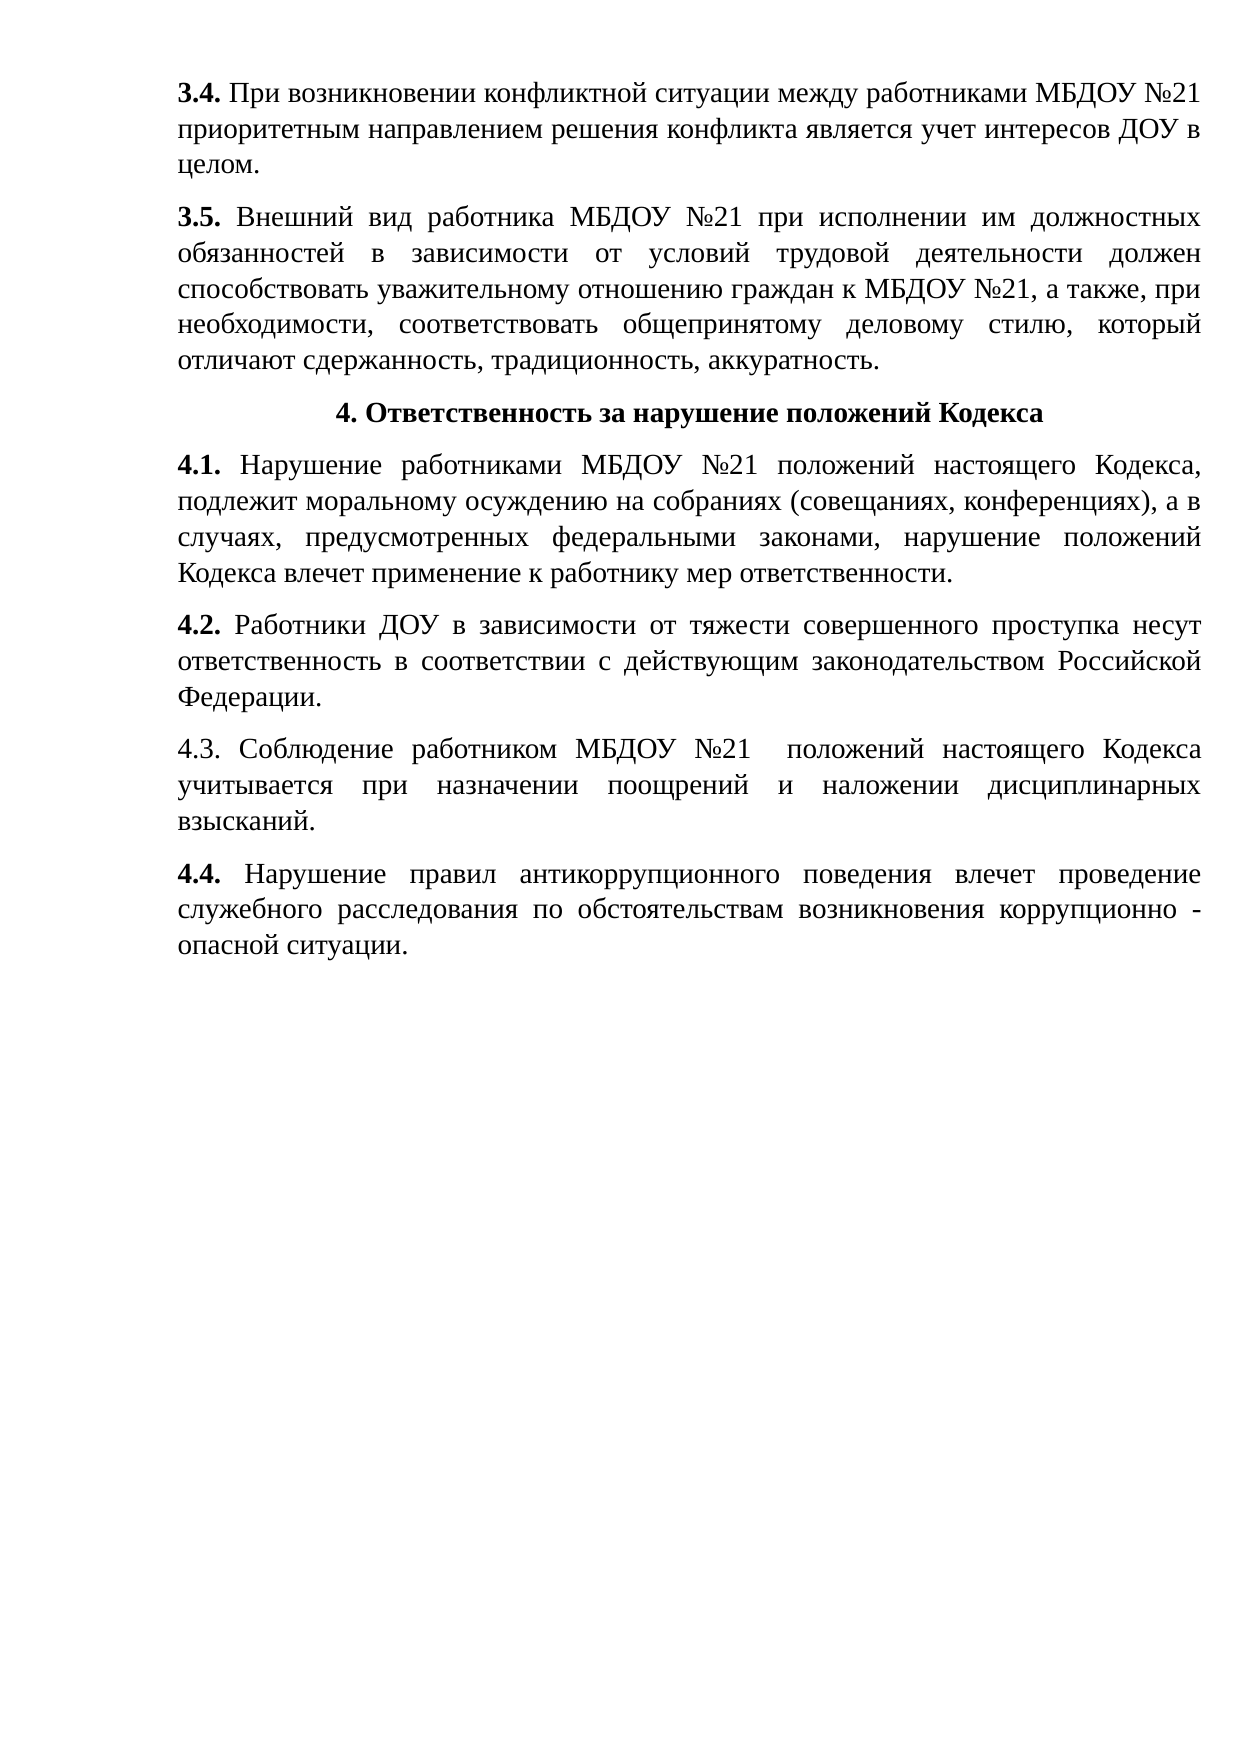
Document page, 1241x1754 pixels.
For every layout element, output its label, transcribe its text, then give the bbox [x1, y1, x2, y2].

text 3.5. Внешний вид работника МБДОУ №21 при исполнении им должностных обязанностей в зависимости от условий трудовой деятельности должен способствовать уважительному отношению граждан к МБДОУ №21, а также, при необходимости, соответствовать общепринятому деловому стилю, который отличают сдержанность, традиционность, аккуратность. [177, 199, 1202, 376]
text 4.1. Нарушение работниками МБДОУ №21 положений настоящего Кодекса, подлежит моральному осуждению на собраниях (совещаниях, конференциях), а в случаях, предусмотренных федеральными законами, нарушение положений Кодекса влечет применение к работнику мер ответственности. [177, 447, 1202, 588]
text 3.4. При возникновении конфликтной ситуации между работниками МБДОУ №21 приоритетным направлением решения конфликта является учет интересов ДОУ в целом. [177, 75, 1202, 180]
text 4.4. Нарушение правил антикоррупционного поведения влечет проведение служебного расследования по обстоятельствам возникновения коррупционно - опасной ситуации. [177, 856, 1202, 961]
text 4.3. Соблюдение работником МБДОУ №21 положений настоящего Кодекса учитывается при назначении поощрений и наложении дисциплинарных взысканий. [177, 732, 1202, 837]
text 4. Ответственность за нарушение положений Кодекса [177, 395, 1202, 428]
text 4.2. Работники ДОУ в зависимости от тяжести совершенного проступка несут ответственность в соответствии с действующим законодательством Российской Федерации. [177, 607, 1202, 713]
